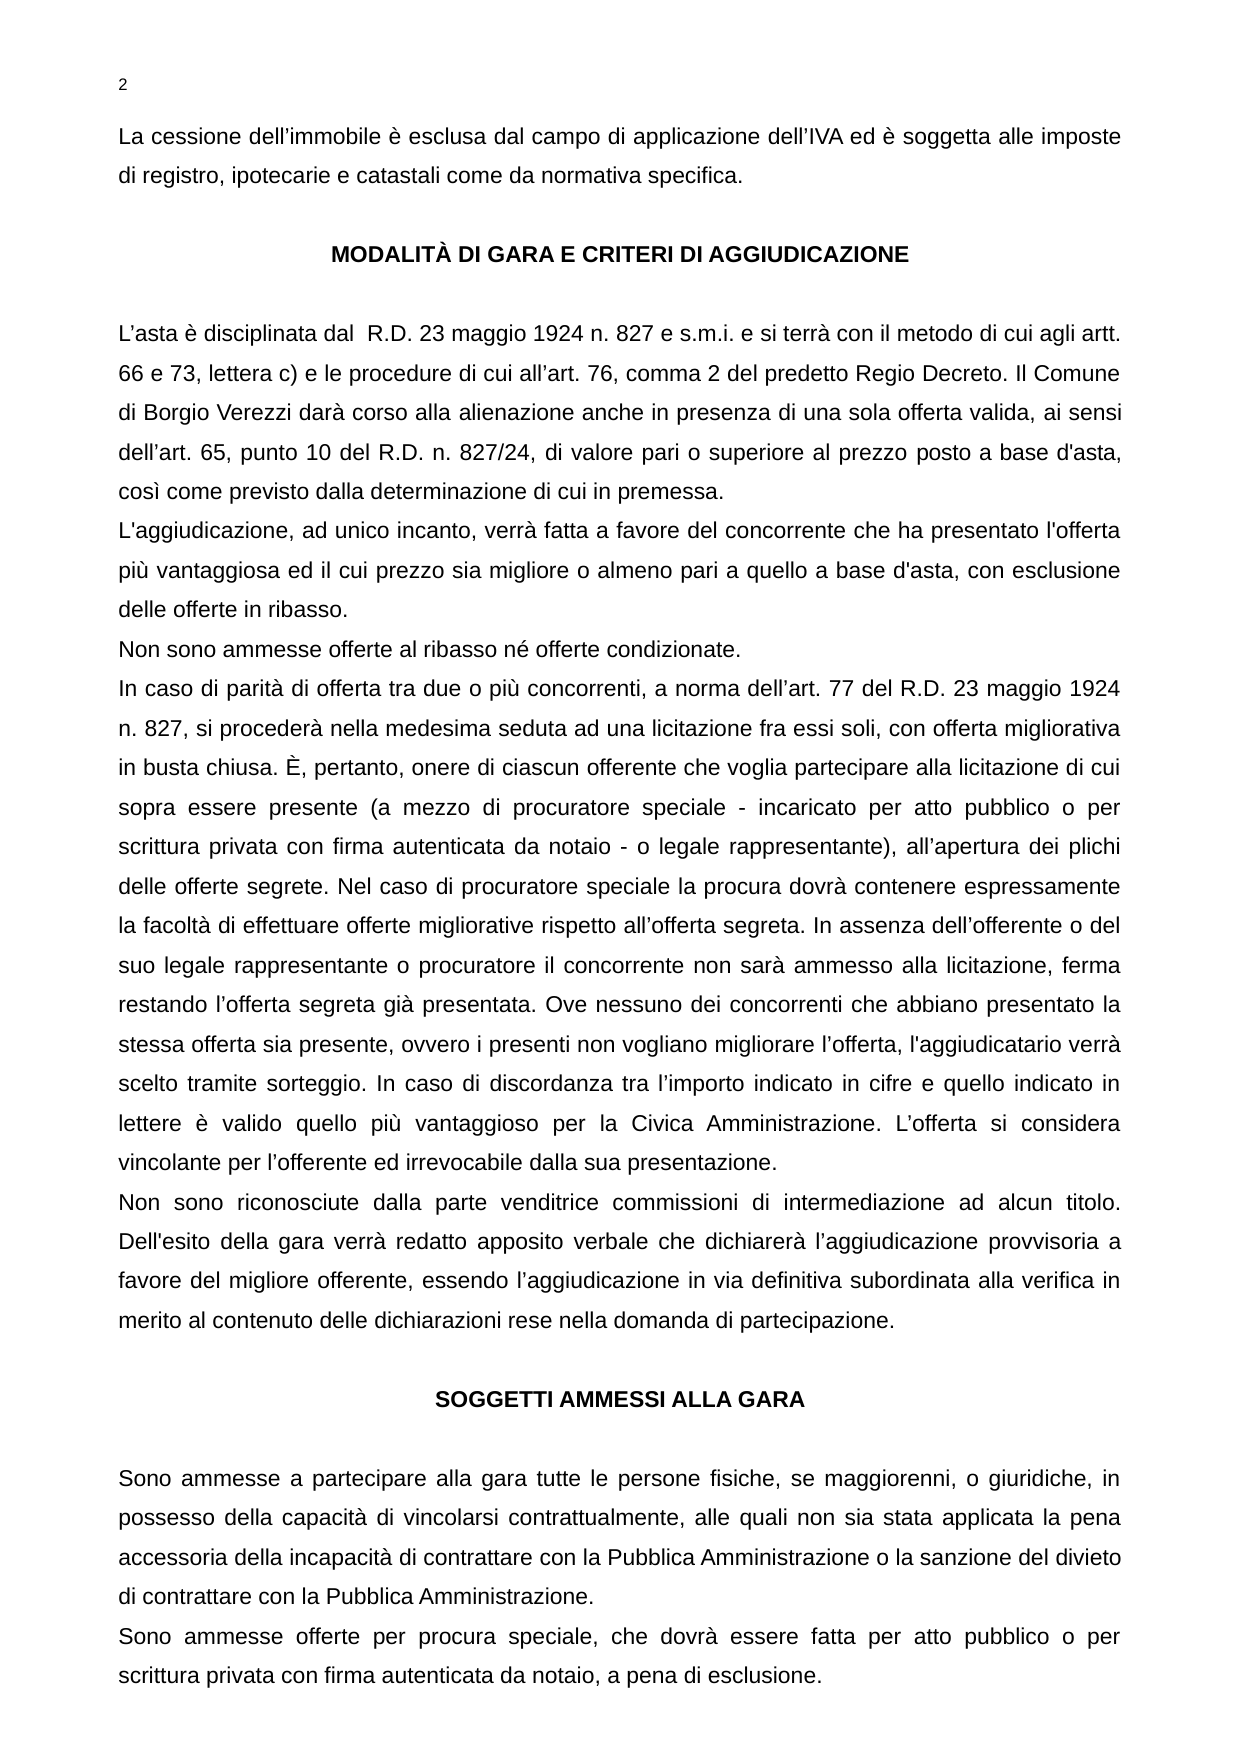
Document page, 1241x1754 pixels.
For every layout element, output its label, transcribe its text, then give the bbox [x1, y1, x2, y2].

text In caso di parità di offerta tra due o più concorrenti, a norma dell’art. 77 del R.D. 23 maggio 1924 n. 827, si procederà nella medesima seduta ad una licitazione fra essi soli, con offerta migliorativa in busta chiusa. È, pertanto, onere di ciascun offerente che voglia partecipare alla licitazione di cui sopra essere presente (a mezzo di procuratore speciale - incaricato per atto pubblico o per scrittura privata con firma autenticata da notaio - o legale rappresentante), all’apertura dei plichi delle offerte segrete. Nel caso di procuratore speciale la procura dovrà contenere espressamente la facoltà di effettuare offerte migliorative rispetto all’offerta segreta. In assenza dell’offerente o del suo legale rappresentante o procuratore il concorrente non sarà ammesso alla licitazione, ferma restando l’offerta segreta già presentata. Ove nessuno dei concorrenti che abbiano presentato la stessa offerta sia presente, ovvero i presenti non vogliano migliorare l’offerta, l'aggiudicatario verrà scelto tramite sorteggio. In caso di discordanza tra l’importo indicato in cifre e quello indicato in lettere è valido quello più vantaggioso per la Civica Amministrazione. L’offerta si considera vincolante per l’offerente ed irrevocabile dalla sua presentazione. [118, 675, 1122, 1175]
text Non sono ammesse offerte al ribasso né offerte condizionate. [118, 636, 1122, 662]
text SOGGETTI AMMESSI ALLA GARA [118, 1386, 1122, 1412]
text La cessione dell’immobile è esclusa dal campo di applicazione dell’IVA ed è soggetta alle imposte di registro, ipotecarie e catastali come da normativa specifica. [118, 123, 1122, 188]
text MODALITÀ DI GARA E CRITERI DI AGGIUDICAZIONE [118, 241, 1122, 267]
text Non sono riconosciute dalla parte venditrice commissioni di intermediazione ad alcun titolo. Dell'esito della gara verrà redatto apposito verbale che dichiarerà l’aggiudicazione provvisoria a favore del migliore offerente, essendo l’aggiudicazione in via definitiva subordinata alla verifica in merito al contenuto delle dichiarazioni rese nella domanda di partecipazione. [118, 1188, 1122, 1333]
text Sono ammesse a partecipare alla gara tutte le persone fisiche, se maggiorenni, o giuridiche, in possesso della capacità di vincolarsi contrattualmente, alle quali non sia stata applicata la pena accessoria della incapacità di contrattare con la Pubblica Amministrazione o la sanzione del divieto di contrattare con la Pubblica Amministrazione. [118, 1465, 1122, 1610]
text L'aggiudicazione, ad unico incanto, verrà fatta a favore del concorrente che ha presentato l'offerta più vantaggiosa ed il cui prezzo sia migliore o almeno pari a quello a base d'asta, con esclusione delle offerte in ribasso. [118, 517, 1122, 623]
text L’asta è disciplinata dal R.D. 23 maggio 1924 n. 827 e s.m.i. e si terrà con il metodo di cui agli artt. 66 e 73, lettera c) e le procedure di cui all’art. 76, comma 2 del predetto Regio Decreto. Il Comune di Borgio Verezzi darà corso alla alienazione anche in presenza di una sola offerta valida, ai sensi dell’art. 65, punto 10 del R.D. n. 827/24, di valore pari o superiore al prezzo posto a base d'asta, così come previsto dalla determinazione di cui in premessa. [118, 320, 1122, 504]
text Sono ammesse offerte per procura speciale, che dovrà essere fatta per atto pubblico o per scrittura privata con firma autenticata da notaio, a pena di esclusione. [118, 1623, 1122, 1689]
